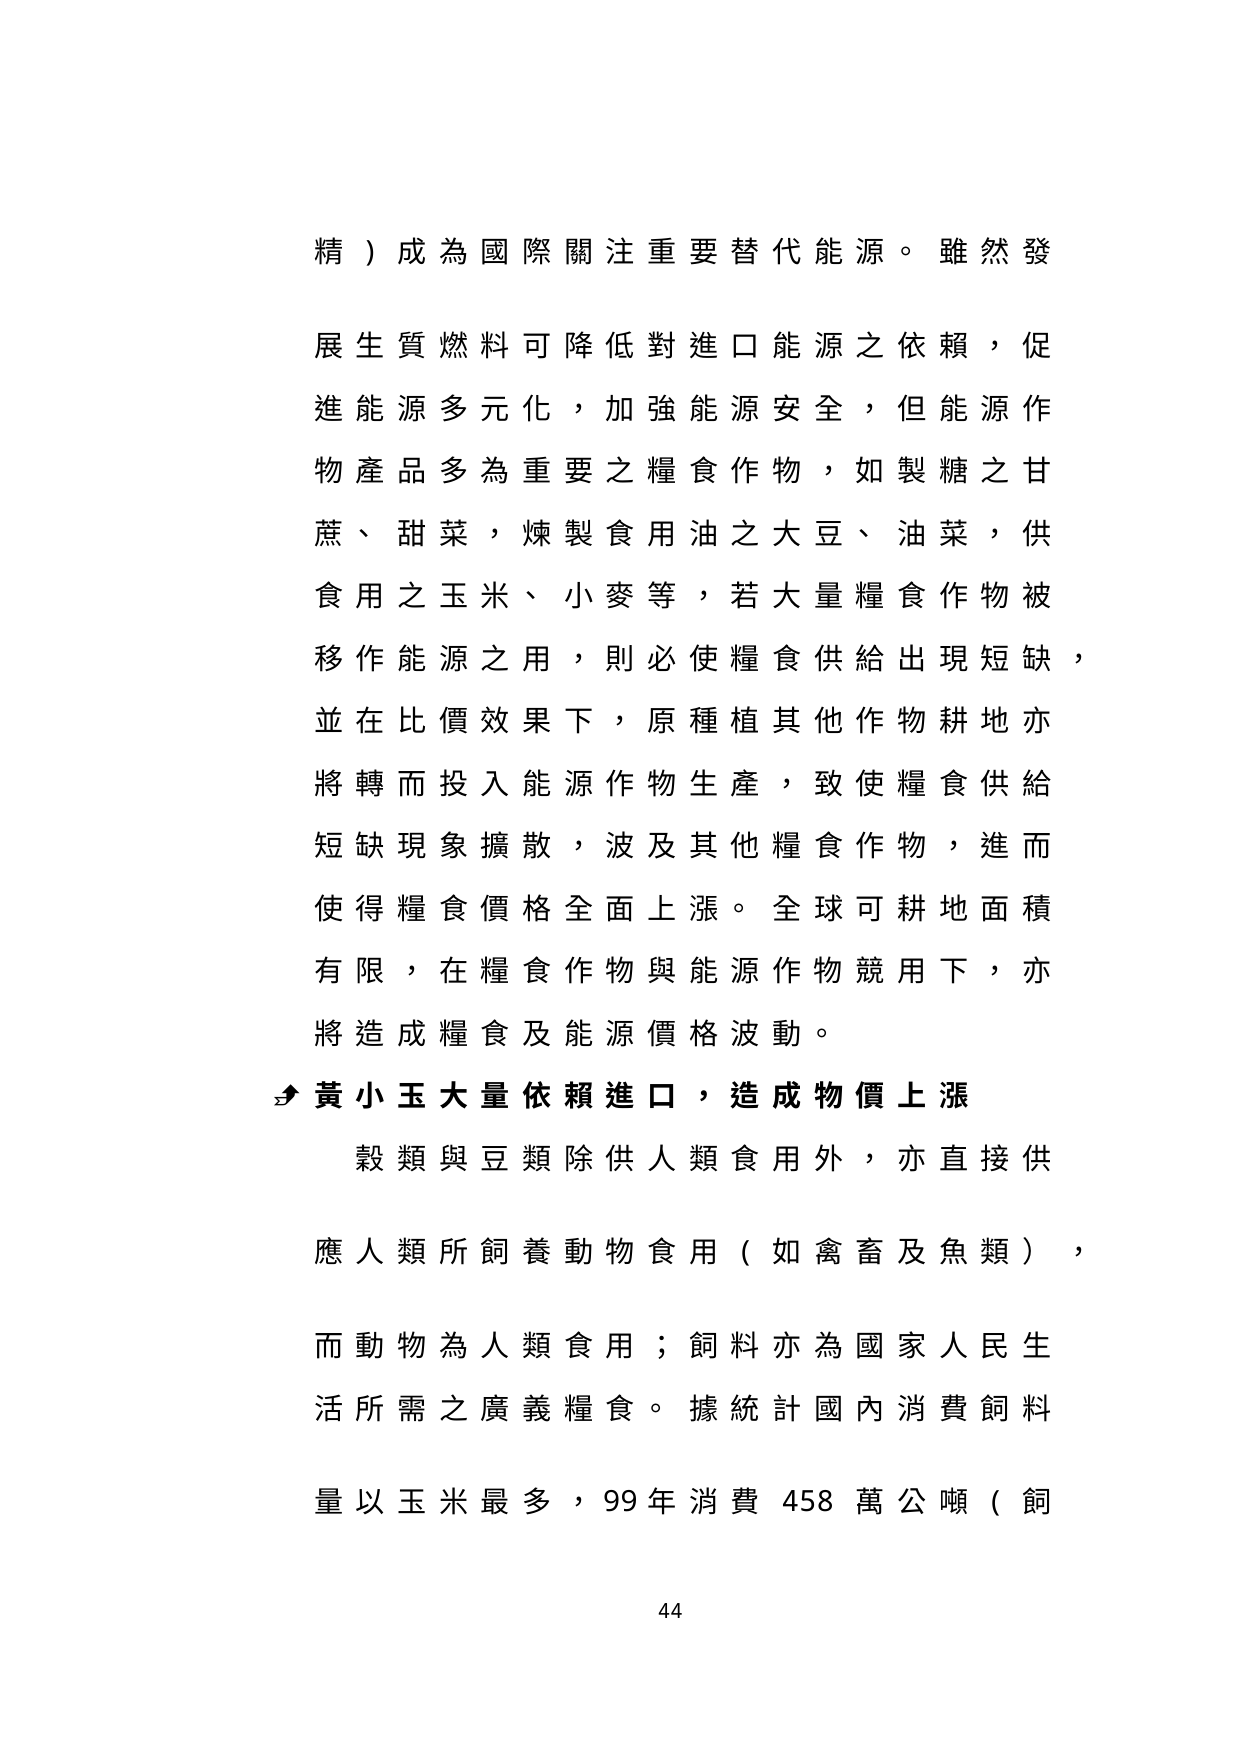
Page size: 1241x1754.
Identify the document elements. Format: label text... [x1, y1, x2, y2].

text 在高油價時代與國際溫室氣體減量壓力下，生質燃料(如：生質柴油、生質酒精)成為國際關注重要替代能源。雖然發展生質燃料可降低對進口能源之依賴，促進能源多元化，加強能源安全，但能源作物產品多為重要之糧食作物，如製糖之甘蔗、甜菜，煉製食用油之大豆、油菜，供食用之玉米、小麥等，若大量糧食作物被移作能源之用，則必使糧食供給出現短缺，並在比價效果下，原種植其他作物耕地亦將轉而投入能源作物生產，致使糧食供給短缺現象擴散，波及其他糧食作物，進而使得糧食價格全面上漲。全球可耕地面積有限，在糧食作物與能源作物競用下，亦將造成糧食及能源價格波動。 [301, 177, 1058, 1052]
text 黃小玉大量依賴進口，造成物價上漲 [242, 1052, 1058, 1115]
text 穀類與豆類除供人類食用外，亦直接供應人類所飼養動物食用(如禽畜及魚類），而動物為人類食用；飼料亦為國家人民生活所需之廣義糧食。據統計國內消費飼料量以玉米最多，99年消費458萬公噸(飼料用占97％)，大豆消費228萬公噸次之(加工成油、飼料等占80％)，稻米消費127萬公噸占第3(食用占95％)。由於小麥、飼料玉米及大豆等穀物因國內不適合種植或生產成本偏高，多仰賴進口，99年進口小麥、玉米、黃豆及蔗糖合計數量約950萬公噸，占98.5％，而國內生產僅14萬公噸，占1.5％(詳附圖8)，此為我國糧食自給率僅32％之主因，與美國128％、英國70％、韓國45％相較，顯然過低。 [271, 1115, 1058, 1552]
